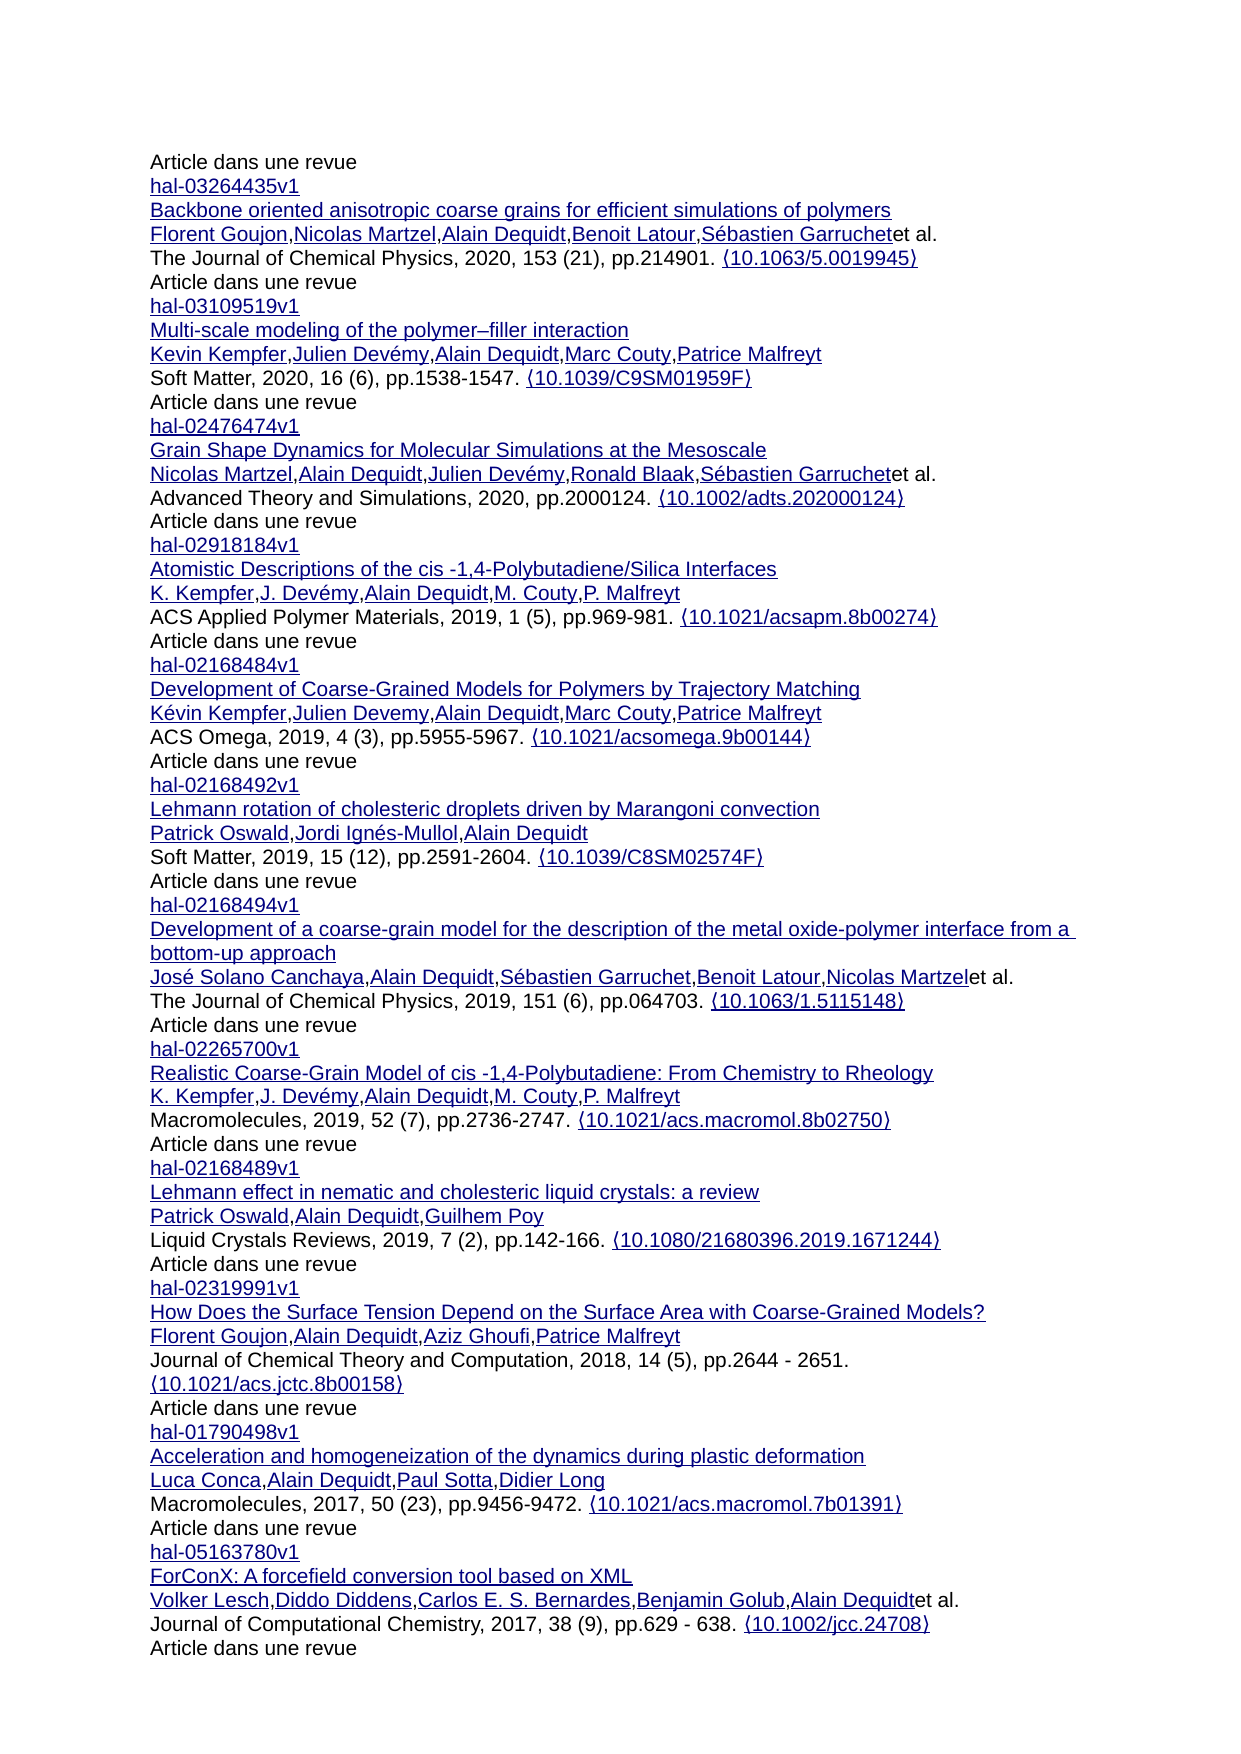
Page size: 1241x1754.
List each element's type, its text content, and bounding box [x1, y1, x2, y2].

table_cell ForConX: A forcefield conversion tool based on XML Volker Lesch,Diddo Diddens,Carlos E. S. Bernardes,Benjamin Golub,Alain Dequidtet al. Journal of Computational Chemistry, 2017, 38 (9), pp.629 - 638. ⟨10.1002/jcc.24708⟩ Article dans une revue [150, 1564, 1090, 1659]
table_cell Development of Coarse-Grained Models for Polymers by Trajectory Matching Kévin Kempfer,Julien Devemy,Alain Dequidt,Marc Couty,Patrice Malfreyt ACS Omega, 2019, 4 (3), pp.5955-5967. ⟨10.1021/acsomega.9b00144⟩ Article dans une revue hal-02168492v1 [150, 677, 1090, 797]
table_cell Backbone oriented anisotropic coarse grains for efficient simulations of polymers Florent Goujon,Nicolas Martzel,Alain Dequidt,Benoit Latour,Sébastien Garruchetet al. The Journal of Chemical Physics, 2020, 153 (21), pp.214901. ⟨10.1063/5.0019945⟩ Article dans une revue hal-03109519v1 [150, 198, 1090, 318]
table_cell Atomistic Descriptions of the cis -1,4-Polybutadiene/Silica Interfaces K. Kempfer,J. Devémy,Alain Dequidt,M. Couty,P. Malfreyt ACS Applied Polymer Materials, 2019, 1 (5), pp.969-981. ⟨10.1021/acsapm.8b00274⟩ Article dans une revue hal-02168484v1 [150, 557, 1090, 677]
table_cell Development of a coarse-grain model for the description of the metal oxide-polymer interface from a bottom-up approach José Solano Canchaya,Alain Dequidt,Sébastien Garruchet,Benoit Latour,Nicolas Martzelet al. The Journal of Chemical Physics, 2019, 151 (6), pp.064703. ⟨10.1063/1.5115148⟩ Article dans une revue hal-02265700v1 [150, 917, 1090, 1060]
table_cell Lehmann rotation of cholesteric droplets driven by Marangoni convection Patrick Oswald,Jordi Ignés-Mullol,Alain Dequidt Soft Matter, 2019, 15 (12), pp.2591-2604. ⟨10.1039/C8SM02574F⟩ Article dans une revue hal-02168494v1 [150, 797, 1090, 917]
table_cell Realistic Coarse-Grain Model of cis -1,4-Polybutadiene: From Chemistry to Rheology K. Kempfer,J. Devémy,Alain Dequidt,M. Couty,P. Malfreyt Macromolecules, 2019, 52 (7), pp.2736-2747. ⟨10.1021/acs.macromol.8b02750⟩ Article dans une revue hal-02168489v1 [150, 1060, 1090, 1180]
table_cell Acceleration and homogeneization of the dynamics during plastic deformation Luca Conca,Alain Dequidt,Paul Sotta,Didier Long Macromolecules, 2017, 50 (23), pp.9456-9472. ⟨10.1021/acs.macromol.7b01391⟩ Article dans une revue hal-05163780v1 [150, 1444, 1090, 1563]
table_cell Multi-scale modeling of the polymer–filler interaction Kevin Kempfer,Julien Devémy,Alain Dequidt,Marc Couty,Patrice Malfreyt Soft Matter, 2020, 16 (6), pp.1538-1547. ⟨10.1039/C9SM01959F⟩ Article dans une revue hal-02476474v1 [150, 318, 1090, 437]
table_cell How Does the Surface Tension Depend on the Surface Area with Coarse-Grained Models? Florent Goujon,Alain Dequidt,Aziz Ghoufi,Patrice Malfreyt Journal of Chemical Theory and Computation, 2018, 14 (5), pp.2644 - 2651. ⟨10.1021/acs.jctc.8b00158⟩ Article dans une revue hal-01790498v1 [150, 1300, 1090, 1444]
table_cell Article dans une revue hal-03264435v1 [150, 150, 1090, 198]
table_cell Grain Shape Dynamics for Molecular Simulations at the Mesoscale Nicolas Martzel,Alain Dequidt,Julien Devémy,Ronald Blaak,Sébastien Garruchetet al. Advanced Theory and Simulations, 2020, pp.2000124. ⟨10.1002/adts.202000124⟩ Article dans une revue hal-02918184v1 [150, 438, 1090, 557]
table_cell Lehmann effect in nematic and cholesteric liquid crystals: a review Patrick Oswald,Alain Dequidt,Guilhem Poy Liquid Crystals Reviews, 2019, 7 (2), pp.142-166. ⟨10.1080/21680396.2019.1671244⟩ Article dans une revue hal-02319991v1 [150, 1180, 1090, 1300]
